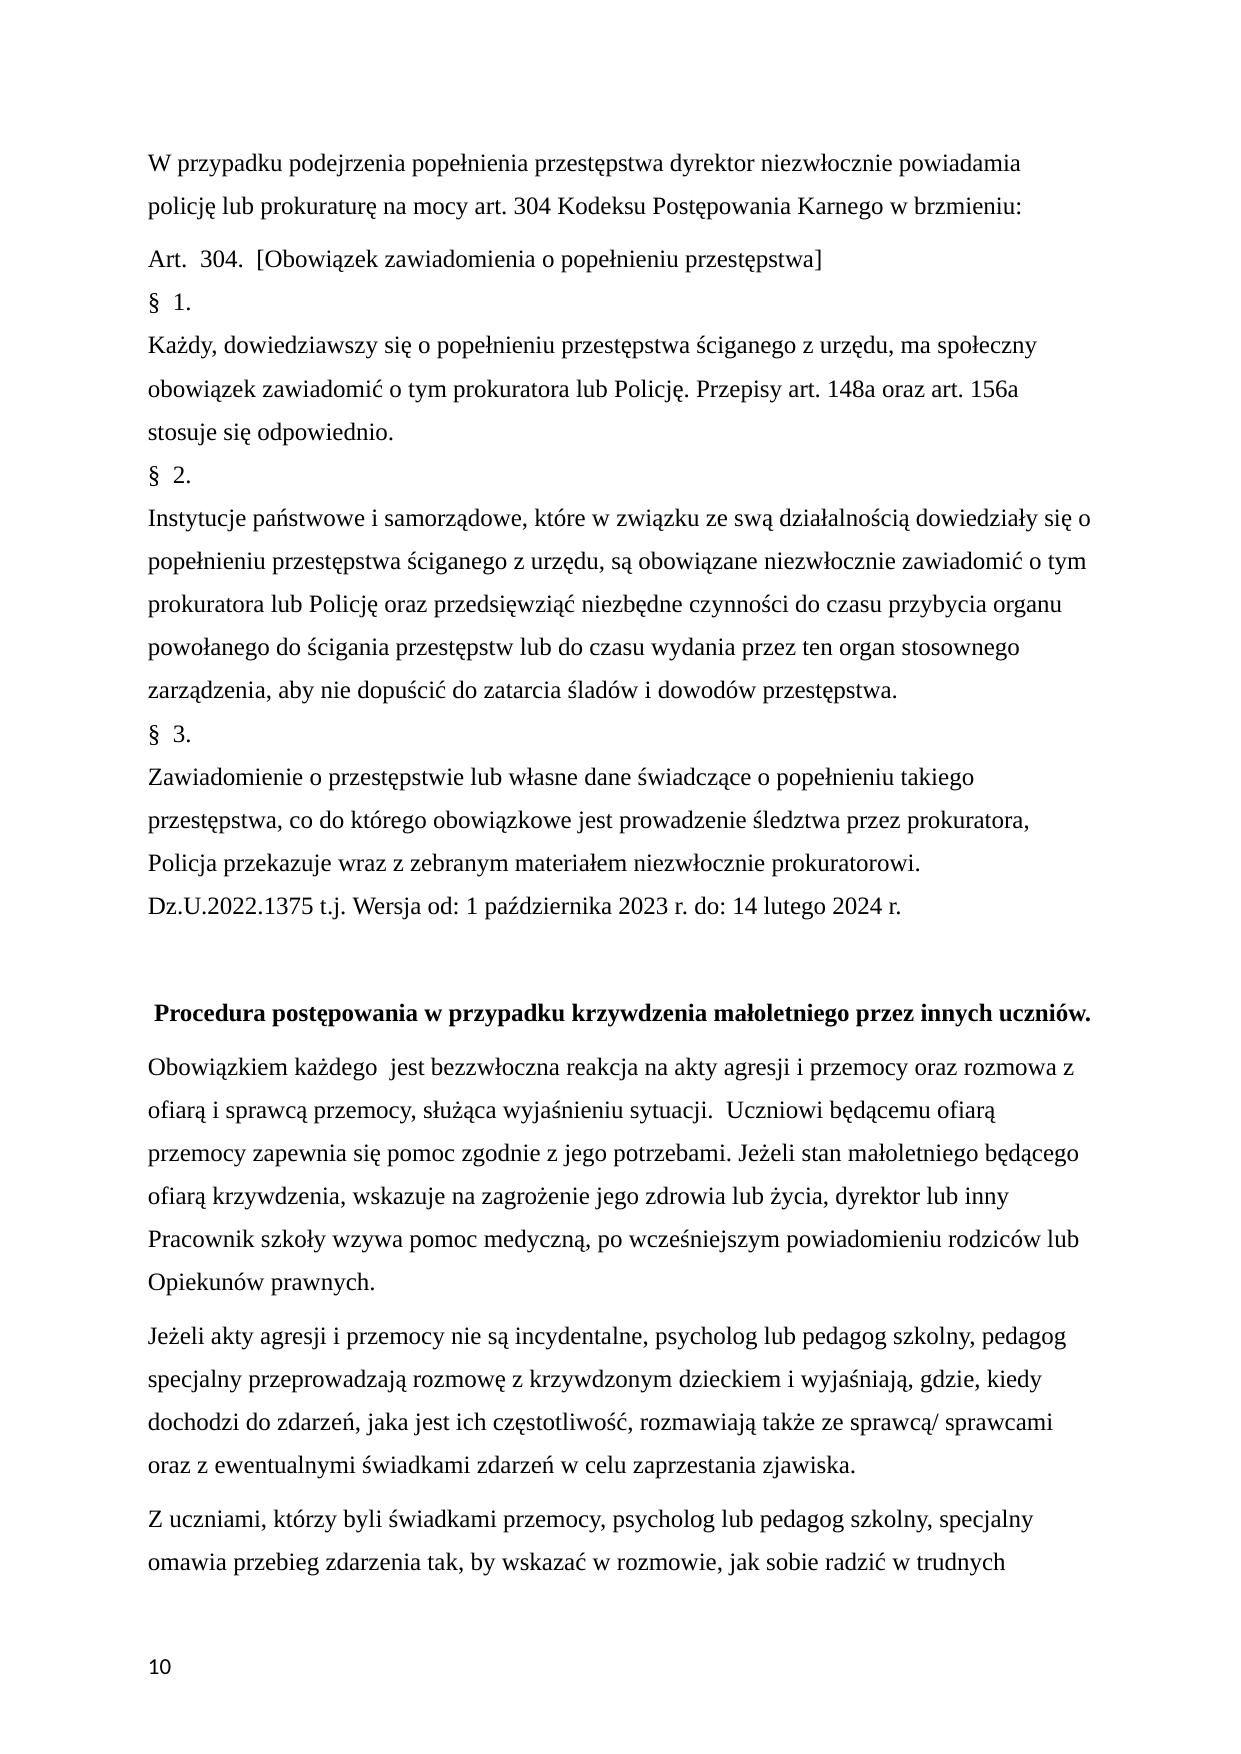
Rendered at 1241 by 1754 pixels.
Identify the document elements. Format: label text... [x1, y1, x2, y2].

text Instytucje państwowe i samorządowe, które w związku ze swą działalnością dowiedziały się o popełnieniu przestępstwa ściganego z urzędu, są obowiązane niezwłocznie zawiadomić o tym prokuratora lub Policję oraz przedsięwziąć niezbędne czynności do czasu przybycia organu powołanego do ścigania przestępstw lub do czasu wydania przez ten organ stosownego zarządzenia, aby nie dopuścić do zatarcia śladów i dowodów przestępstwa. [148, 503, 1093, 704]
text Procedura postępowania w przypadku krzywdzenia małoletniego przez innych uczniów. [148, 998, 1093, 1027]
text Art. 304. [Obowiązek zawiadomienia o popełnieniu przestępstwa] [148, 244, 1093, 273]
text Każdy, dowiedziawszy się o popełnieniu przestępstwa ściganego z urzędu, ma społeczny obowiązek zawiadomić o tym prokuratora lub Policję. Przepisy art. 148a oraz art. 156a stosuje się odpowiednio. [148, 331, 1093, 446]
text Z uczniami, którzy byli świadkami przemocy, psycholog lub pedagog szkolny, specjalny omawia przebieg zdarzenia tak, by wskazać w rozmowie, jak sobie radzić w trudnych [148, 1504, 1093, 1576]
text W przypadku podejrzenia popełnienia przestępstwa dyrektor niezwłocznie powiadamia policję lub prokuraturę na mocy art. 304 Kodeksu Postępowania Karnego w brzmieniu: [148, 148, 1093, 219]
text Jeżeli akty agresji i przemocy nie są incydentalne, psycholog lub pedagog szkolny, pedagog specjalny przeprowadzają rozmowę z krzywdzonym dzieckiem i wyjaśniają, gdzie, kiedy dochodzi do zdarzeń, jaka jest ich częstotliwość, rozmawiają także ze sprawcą/ sprawcami oraz z ewentualnymi świadkami zdarzeń w celu zaprzestania zjawiska. [148, 1321, 1093, 1479]
text § 2. [148, 460, 1093, 489]
text Obowiązkiem każdego jest bezzwłoczna reakcja na akty agresji i przemocy oraz rozmowa z ofiarą i sprawcą przemocy, służąca wyjaśnieniu sytuacji. Uczniowi będącemu ofiarą przemocy zapewnia się pomoc zgodnie z jego potrzebami. Jeżeli stan małoletniego będącego ofiarą krzywdzenia, wskazuje na zagrożenie jego zdrowia lub życia, dyrektor lub inny Pracownik szkoły wzywa pomoc medyczną, po wcześniejszym powiadomieniu rodziców lub Opiekunów prawnych. [148, 1052, 1093, 1296]
text Zawiadomienie o przestępstwie lub własne dane świadczące o popełnieniu takiego przestępstwa, co do którego obowiązkowe jest prowadzenie śledztwa przez prokuratora, Policja przekazuje wraz z zebranym materiałem niezwłocznie prokuratorowi. Dz.U.2022.1375 t.j. Wersja od: 1 października 2023 r. do: 14 lutego 2024 r. [148, 762, 1093, 920]
text § 1. [148, 287, 1093, 316]
text § 3. [148, 719, 1093, 747]
